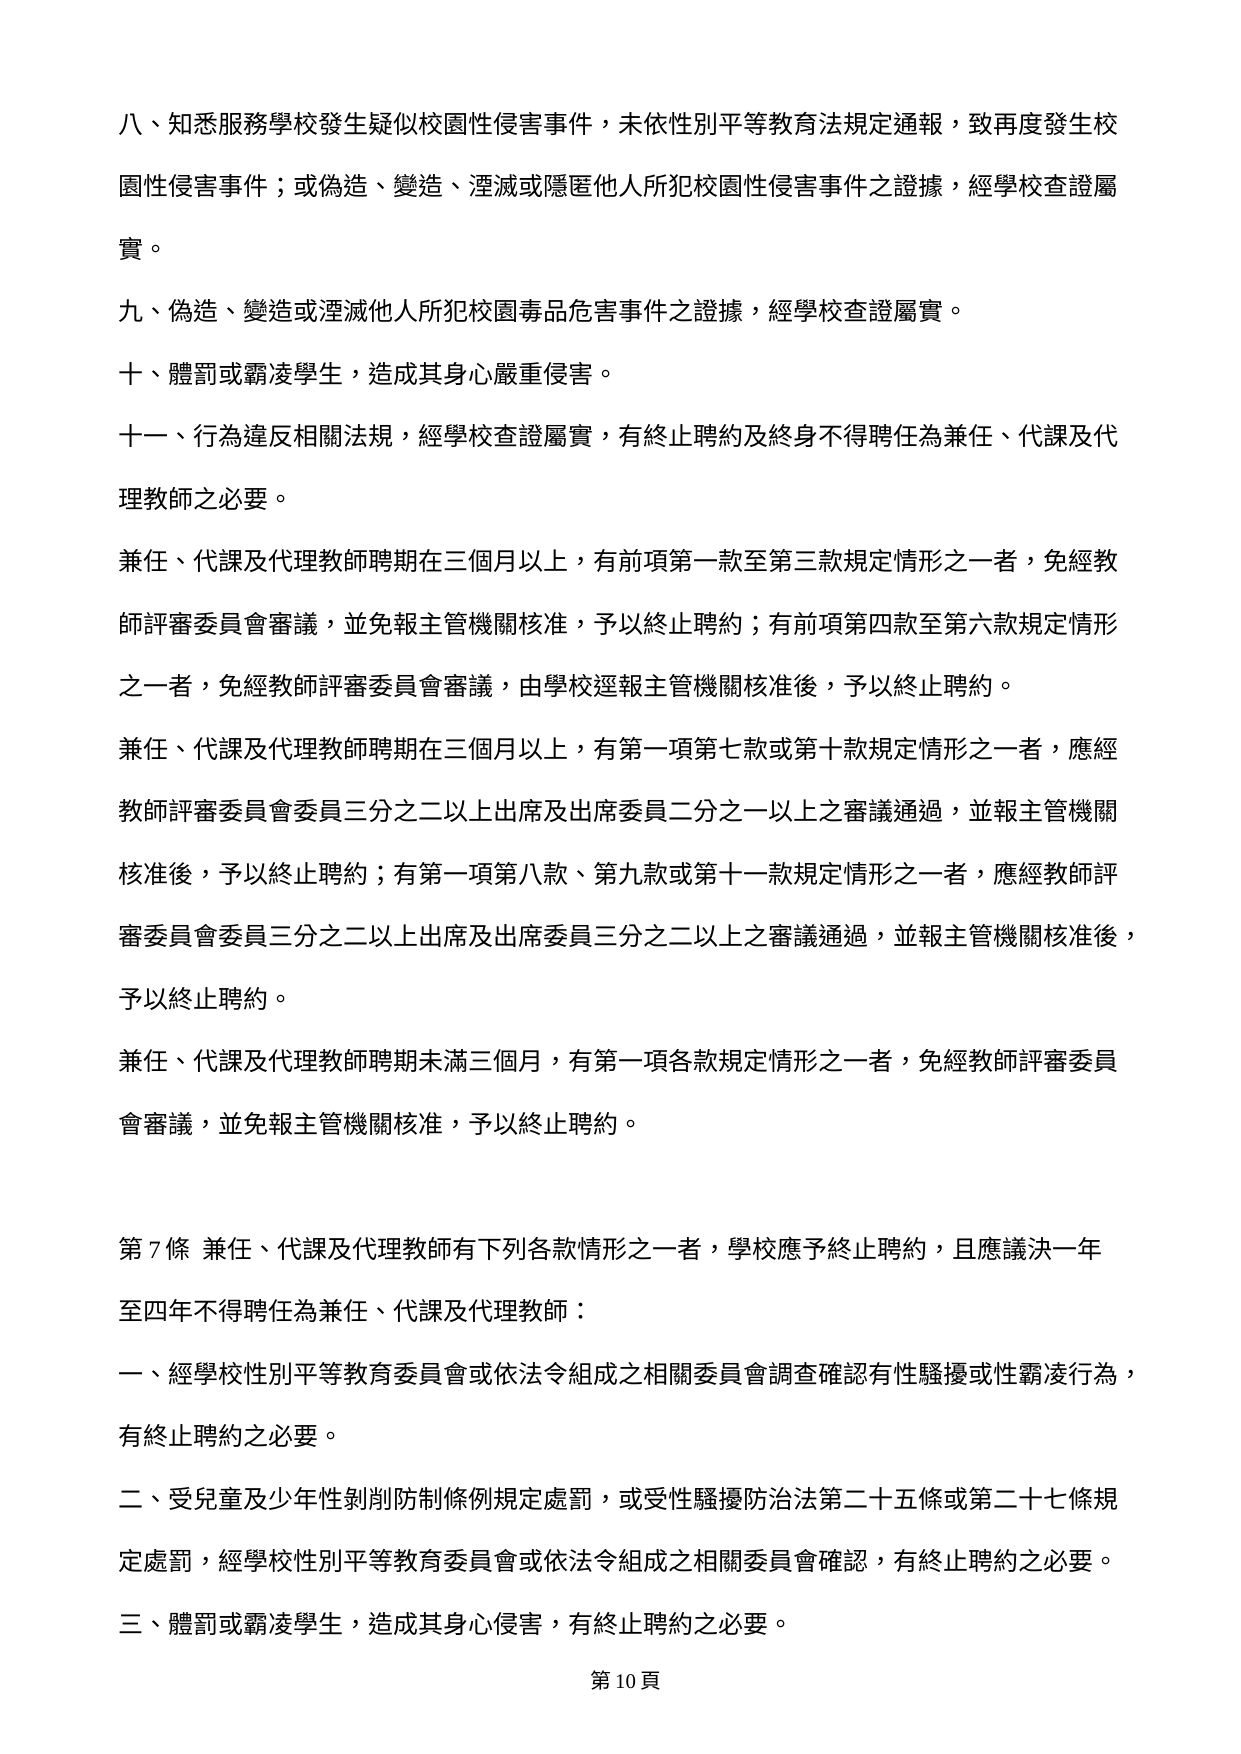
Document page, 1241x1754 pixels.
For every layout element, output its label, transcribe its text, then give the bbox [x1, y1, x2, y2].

text 第7條 兼任、代課及代理教師有下列各款情形之一者，學校應予終止聘約，且應議決一年至四年不得聘任為兼任、代課及代理教師： [118, 1206, 1122, 1331]
text 一、經學校性別平等教育委員會或依法令組成之相關委員會調查確認有性騷擾或性霸凌行為，有終止聘約之必要。 [118, 1331, 1122, 1456]
text 三、體罰或霸凌學生，造成其身心侵害，有終止聘約之必要。 [118, 1581, 1122, 1643]
text 八、知悉服務學校發生疑似校園性侵害事件，未依性別平等教育法規定通報，致再度發生校園性侵害事件；或偽造、變造、湮滅或隱匿他人所犯校園性侵害事件之證據，經學校查證屬實。 [118, 81, 1122, 268]
text 十一、行為違反相關法規，經學校查證屬實，有終止聘約及終身不得聘任為兼任、代課及代理教師之必要。 [118, 393, 1122, 518]
text 二、受兒童及少年性剝削防制條例規定處罰，或受性騷擾防治法第二十五條或第二十七條規定處罰，經學校性別平等教育委員會或依法令組成之相關委員會確認，有終止聘約之必要。 [118, 1456, 1122, 1581]
text 兼任、代課及代理教師聘期未滿三個月，有第一項各款規定情形之一者，免經教師評審委員會審議，並免報主管機關核准，予以終止聘約。 [118, 1018, 1122, 1143]
text 兼任、代課及代理教師聘期在三個月以上，有前項第一款至第三款規定情形之一者，免經教師評審委員會審議，並免報主管機關核准，予以終止聘約；有前項第四款至第六款規定情形之一者，免經教師評審委員會審議，由學校逕報主管機關核准後，予以終止聘約。 [118, 518, 1122, 706]
text 十、體罰或霸凌學生，造成其身心嚴重侵害。 [118, 331, 1122, 393]
text 九、偽造、變造或湮滅他人所犯校園毒品危害事件之證據，經學校查證屬實。 [118, 268, 1122, 331]
text 兼任、代課及代理教師聘期在三個月以上，有第一項第七款或第十款規定情形之一者，應經教師評審委員會委員三分之二以上出席及出席委員二分之一以上之審議通過，並報主管機關核准後，予以終止聘約；有第一項第八款、第九款或第十一款規定情形之一者，應經教師評審委員會委員三分之二以上出席及出席委員三分之二以上之審議通過，並報主管機關核准後，予以終止聘約。 [118, 706, 1122, 1018]
